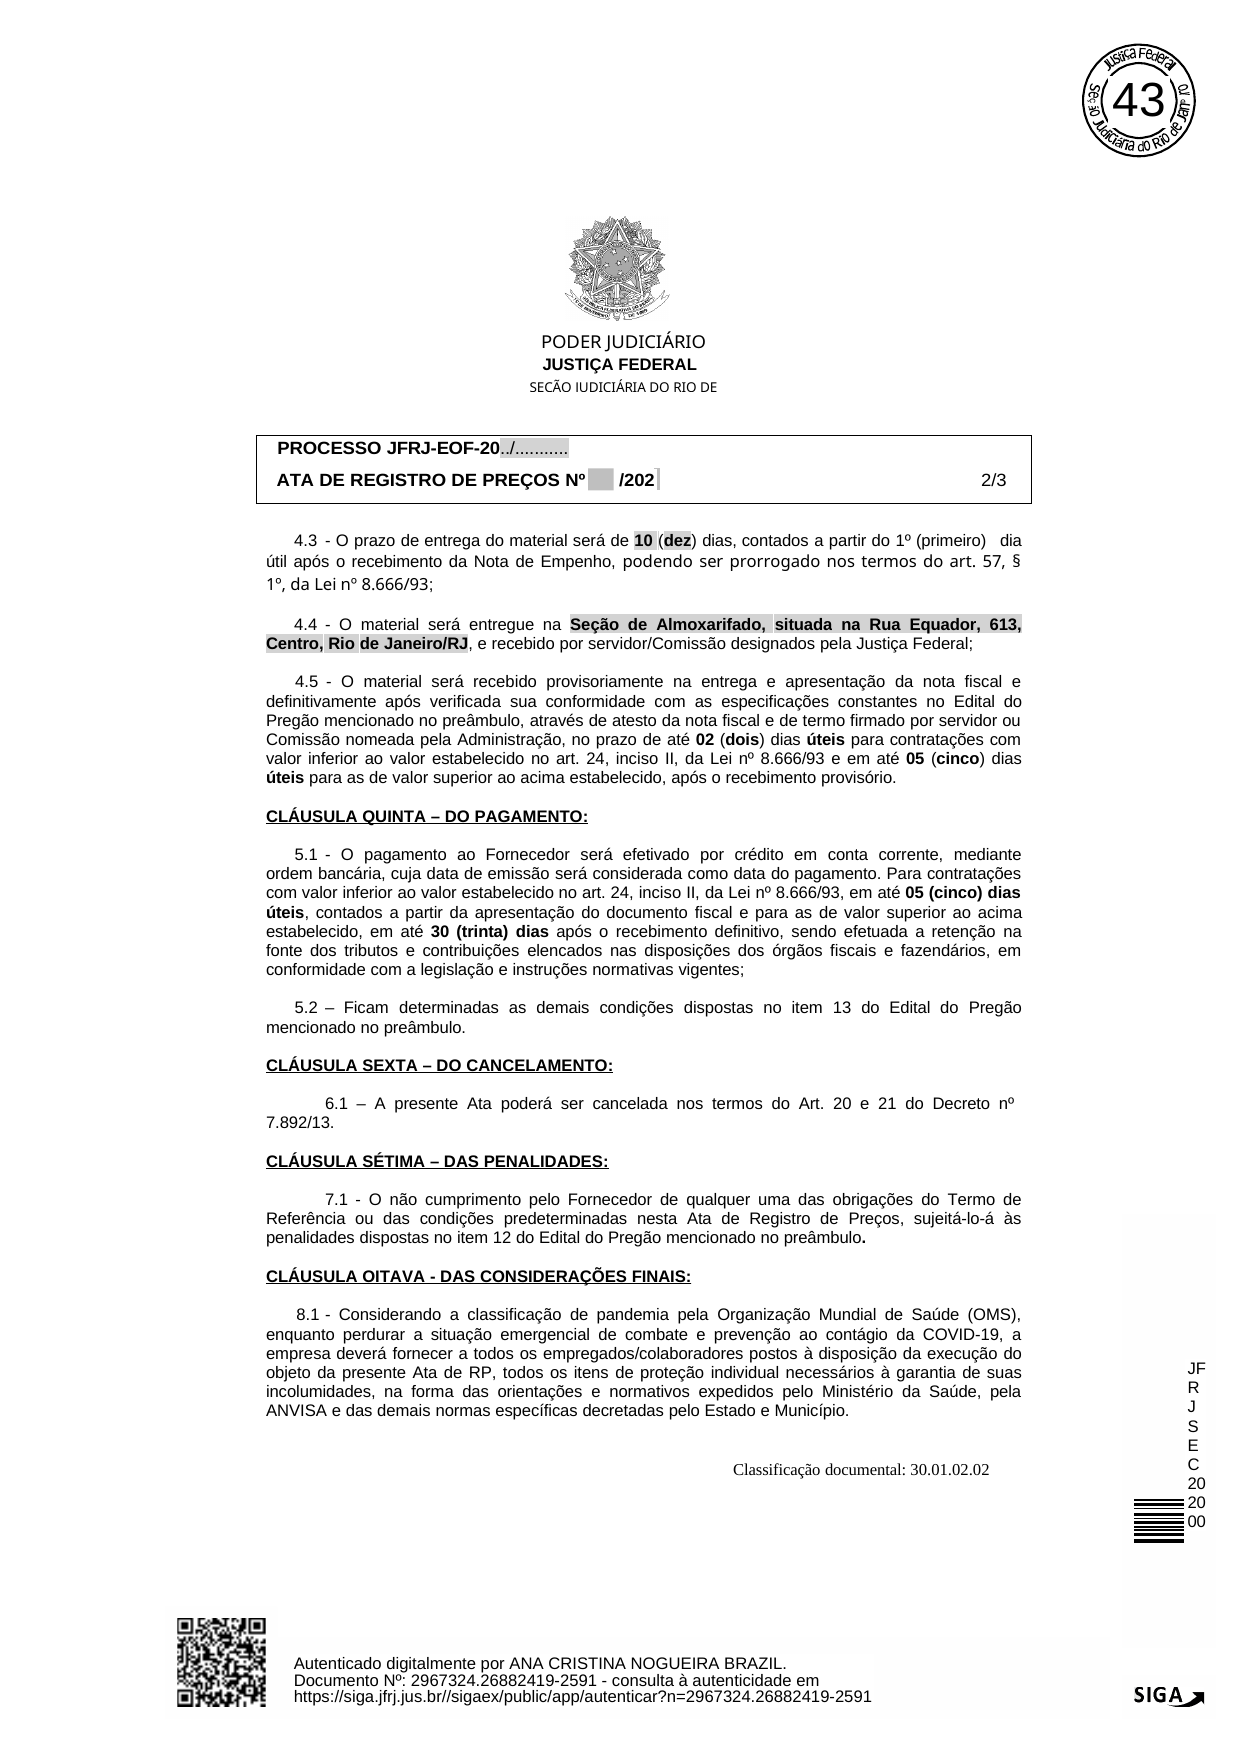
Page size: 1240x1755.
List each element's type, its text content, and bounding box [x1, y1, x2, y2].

list – Ficam determinadas as demais condições dispostas no item 13 do Edital do Pregão mencionado no preâmbulo. [235, 998, 1022, 1037]
text Classificação documental: 30.01.02.02 [733, 1460, 1122, 1479]
text CLÁUSULA SEXTA – DO CANCELAMENTO: [266, 1056, 1239, 1075]
text CLÁUSULA OITAVA - DAS CONSIDERAÇÕES FINAIS: [266, 1267, 1122, 1286]
text CLÁUSULA SÉTIMA – DAS PENALIDADES: [266, 1151, 1239, 1171]
list - O prazo de entrega do material será de 10 (dez) dias, contados a partir do 1º (primeiro) dia útil após o recebimento da Nota de Empenho, podendo ser prorrogado nos termos do art. 57, § 1º, da Lei nº 8.666/93; [235, 531, 1022, 595]
text 7.1 - O não cumprimento pelo Fornecedor de qualquer uma das obrigações do Termo de Referência ou das condições predeterminadas nesta Ata de Registro de Preços, sujeitá-lo-á às penalidades dispostas no item 12 do Edital do Pregão mencionado no preâmbulo. [266, 1190, 1022, 1247]
list - O pagamento ao Fornecedor será efetivado por crédito em conta corrente, mediante ordem bancária, cuja data de emissão será considerada como data do pagamento. Para contratações com valor inferior ao valor estabelecido no art. 24, inciso II, da Lei nº 8.666/93, em até 05 (cinco) dias úteis, contados a partir da apresentação do documento fiscal e para as de valor superior ao acima estabelecido, em até 30 (trinta) dias após o recebimento definitivo, sendo efetuada a retenção na fonte dos tributos e contribuições elencados nas disposições dos órgãos fiscais e fazendários, em conformidade com a legislação e instruções normativas vigentes; [235, 845, 1022, 979]
text e [1180, 96, 1192, 105]
text ç [1088, 98, 1099, 106]
list - Considerando a classificação de pandemia pela Organização Mundial de Saúde (OMS), enquanto perdurar a situação emergencial de combate e prevenção ao contágio da COVID-19, a empresa deverá fornecer a todos os empregados/colaboradores postos à disposição da execução do objeto da presente Ata de RP, todos os itens de proteção individual necessários à garantia de suas incolumidades, na forma das orientações e normativos expedidos pelo Ministério da Saúde, pela ANVISA e das demais normas específicas decretadas pelo Estado e Município. [237, 1305, 1022, 1420]
list JFRJSEC202000120A [1187, 1359, 1206, 1531]
text CLÁUSULA QUINTA – DO PAGAMENTO: [266, 806, 1239, 826]
list - O material será recebido provisoriamente na entrega e apresentação da nota fiscal e definitivamente após verificada sua conformidade com as especificações constantes no Edital do Pregão mencionado no preâmbulo, através de atesto da nota fiscal e de termo firmado por servidor ou Comissão nomeada pela Administração, no prazo de até 02 (dois) dias úteis para contratações com valor inferior ao valor estabelecido no art. 24, inciso II, da Lei nº 8.666/93 e em até 05 (cinco) dias úteis para as de valor superior ao acima estabelecido, após o recebimento provisório. [235, 672, 1022, 787]
list - O material será entregue na Seção de Almoxarifado, situada na Rua Equador, 613, Centro, Rio de Janeiro/RJ, e recebido por servidor/Comissão designados pela Justiça Federal; [235, 614, 1022, 653]
text 6.1 – A presente Ata poderá ser cancelada nos termos do Art. 20 e 21 do Decreto nº 7.892/13. [266, 1094, 1027, 1132]
